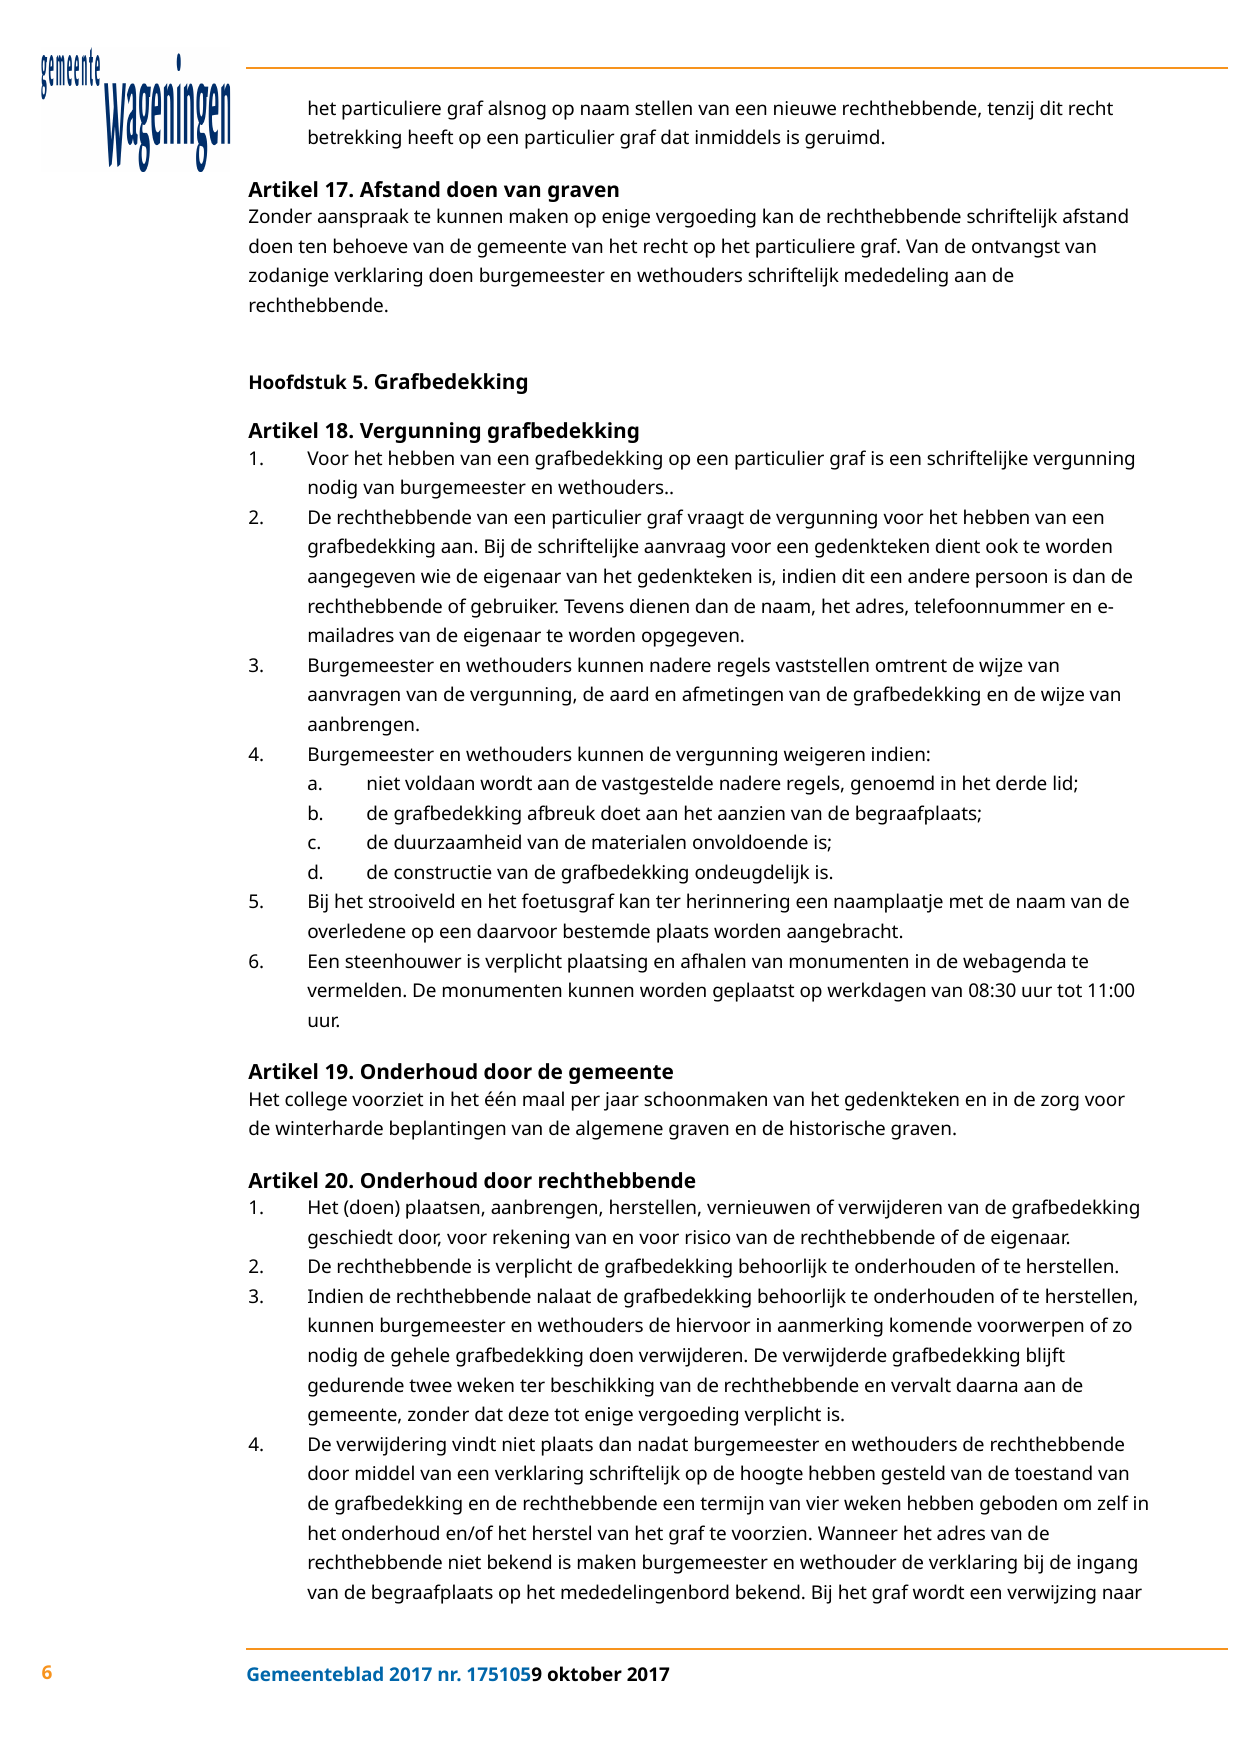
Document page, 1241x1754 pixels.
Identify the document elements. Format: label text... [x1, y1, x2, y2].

list Een steenhouwer is verplicht plaatsing en afhalen van monumenten in de webagenda te vermelden. De monumenten kunnen worden geplaatst op werkdagen van 08:30 uur tot 11:00 uur. [248, 948, 1152, 1033]
text Artikel 17. Afstand doen van graven [248, 175, 1152, 203]
list Indien de rechthebbende nalaat de grafbedekking behoorlijk te onderhouden of te herstellen, kunnen burgemeester en wethouders de hiervoor in aanmerking komende voorwerpen of zo nodig de gehele grafbedekking doen verwijderen. De verwijderde grafbedekking blijft gedurende twee weken ter beschikking van de rechthebbende en vervalt daarna aan de gemeente, zonder dat deze tot enige vergoeding verplicht is. [248, 1283, 1152, 1427]
list de constructie van de grafbedekking ondeugdelijk is. [307, 859, 1152, 885]
list De rechthebbende van een particulier graf vraagt de vergunning voor het hebben van een grafbedekking aan. Bij de schriftelijke aanvraag voor een gedenkteken dient ook te worden aangegeven wie de eigenaar van het gedenkteken is, indien dit een andere persoon is dan de rechthebbende of gebruiker. Tevens dienen dan de naam, het adres, telefoonnummer en e-mailadres van de eigenaar te worden opgegeven. [248, 504, 1152, 648]
list Burgemeester en wethouders kunnen nadere regels vaststellen omtrent de wijze van aanvragen van de vergunning, de aard en afmetingen van de grafbedekking en de wijze van aanbrengen. [248, 652, 1152, 737]
list De rechthebbende is verplicht de grafbedekking behoorlijk te onderhouden of te herstellen. [248, 1253, 1152, 1279]
list De verwijdering vindt niet plaats dan nadat burgemeester en wethouders de rechthebbende door middel van een verklaring schriftelijk op de hoogte hebben gesteld van de toestand van de grafbedekking en de rechthebbende een termijn van vier weken hebben geboden om zelf in het onderhoud en/of het herstel van het graf te voorzien. Wanneer het adres van de rechthebbende niet bekend is maken burgemeester en wethouder de verklaring bij de ingang van de begraafplaats op het mededelingenbord bekend. Bij het graf wordt een verwijzing naar [248, 1431, 1152, 1604]
list Voor het hebben van een grafbedekking op een particulier graf is een schriftelijke vergunning nodig van burgemeester en wethouders.. [248, 445, 1152, 500]
list Burgemeester en wethouders kunnen de vergunning weigeren indien: [248, 741, 1152, 766]
text Hoofdstuk 5. Grafbedekking [248, 367, 1152, 396]
list Bij het strooiveld en het foetusgraf kan ter herinnering een naamplaatje met de naam van de overledene op een daarvoor bestemde plaats worden aangebracht. [248, 889, 1152, 944]
text Artikel 19. Onderhoud door de gemeente [248, 1057, 1152, 1086]
list de grafbedekking afbreuk doet aan het aanzien van de begraafplaats; [307, 800, 1152, 826]
text Artikel 18. Vergunning grafbedekking [248, 416, 1152, 445]
text Artikel 20. Onderhoud door rechthebbende [248, 1166, 1152, 1194]
list de duurzaamheid van de materialen onvoldoende is; [307, 829, 1152, 855]
text Zonder aanspraak te kunnen maken op enige vergoeding kan de rechthebbende schriftelijk afstand doen ten behoeve van de gemeente van het recht op het particuliere graf. Van de ontvangst van zodanige verklaring doen burgemeester en wethouders schriftelijk mededeling aan de rechthebbende. [248, 203, 1152, 318]
picture [41, 47, 231, 172]
text Het college voorziet in het één maal per jaar schoonmaken van het gedenkteken en in de zorg voor de winterharde beplantingen van de algemene graven en de historische graven. [248, 1086, 1152, 1141]
list Het (doen) plaatsen, aanbrengen, herstellen, vernieuwen of verwijderen van de grafbedekking geschiedt door, voor rekening van en voor risico van de rechthebbende of de eigenaar. [248, 1194, 1152, 1249]
list niet voldaan wordt aan de vastgestelde nadere regels, genoemd in het derde lid; [307, 770, 1152, 796]
list het particuliere graf alsnog op naam stellen van een nieuwe rechthebbende, tenzij dit recht betrekking heeft op een particulier graf dat inmiddels is geruimd. [248, 95, 1152, 150]
